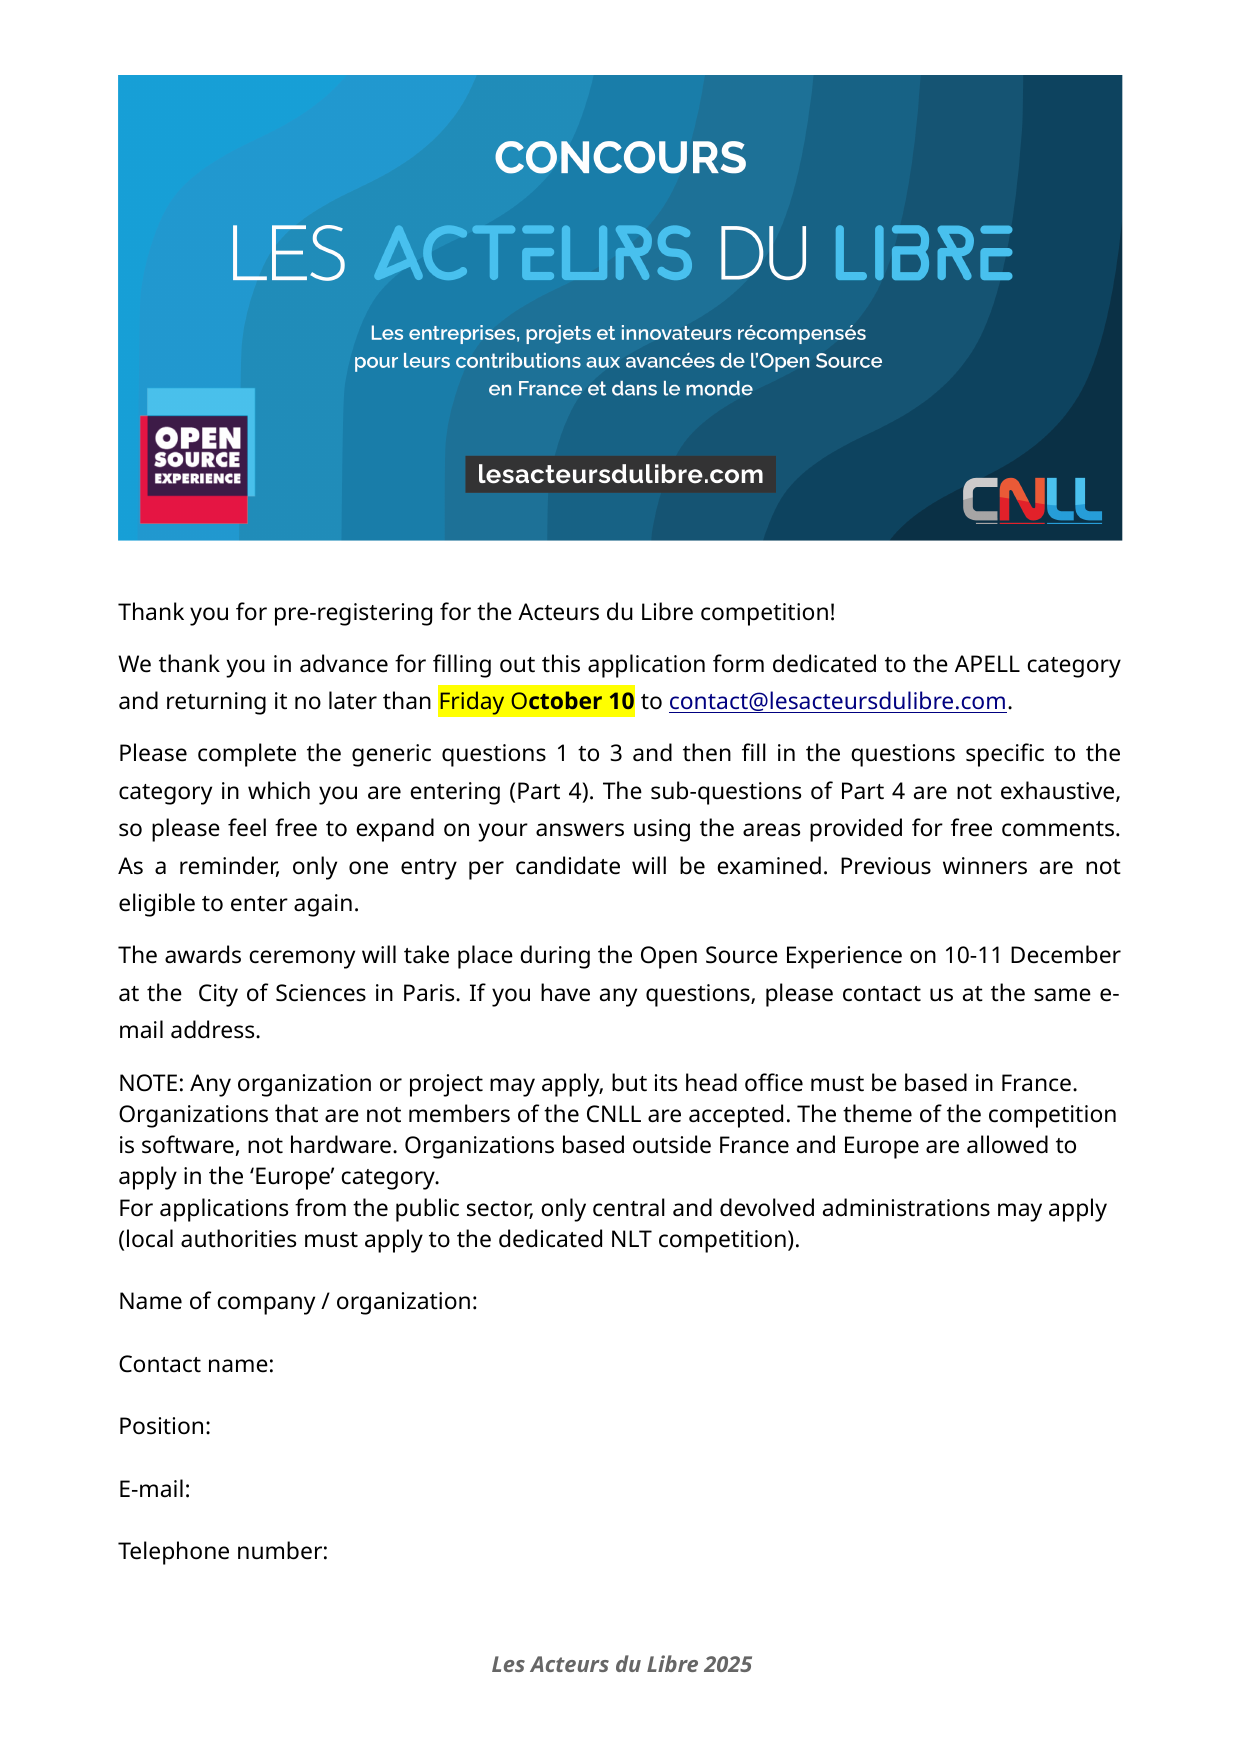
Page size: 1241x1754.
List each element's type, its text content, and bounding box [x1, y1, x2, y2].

text Please complete the generic questions 1 to 3 and then fill in the questions specific to the category in which you are entering (Part 4). The sub-questions of Part 4 are not exhaustive, so please feel free to expand on your answers using the areas provided for free comments. As a reminder, only one entry per candidate will be examined. Previous winners are not eligible to enter again. [118, 737, 1122, 919]
text Thank you for pre-registering for the Acteurs du Libre competition! [118, 596, 1122, 627]
picture [118, 75, 1123, 541]
text Position: [118, 1410, 1122, 1442]
text For applications from the public sector, only central and devolved administrations may apply (local authorities must apply to the dedicated NLT competition). [118, 1192, 1122, 1254]
text E-mail: [118, 1473, 1122, 1504]
text We thank you in advance for filling out this application form dedicated to the APELL category and returning it no later than Friday October 10 to contact@lesacteursdulibre.com. [118, 648, 1122, 717]
text Name of company / organization: [118, 1285, 1122, 1317]
text The awards ceremony will take place during the Open Source Experience on 10-11 December at the City of Sciences in Paris. If you have any questions, please contact us at the same e-mail address. [118, 939, 1122, 1046]
text Contact name: [118, 1348, 1122, 1379]
text NOTE: Any organization or project may apply, but its head office must be based in France. Organizations that are not members of the CNLL are accepted. The theme of the competition is software, not hardware. Organizations based outside France and Europe are allowed to apply in the ‘Europe’ category. [118, 1067, 1122, 1192]
text Telephone number: [118, 1535, 1122, 1567]
